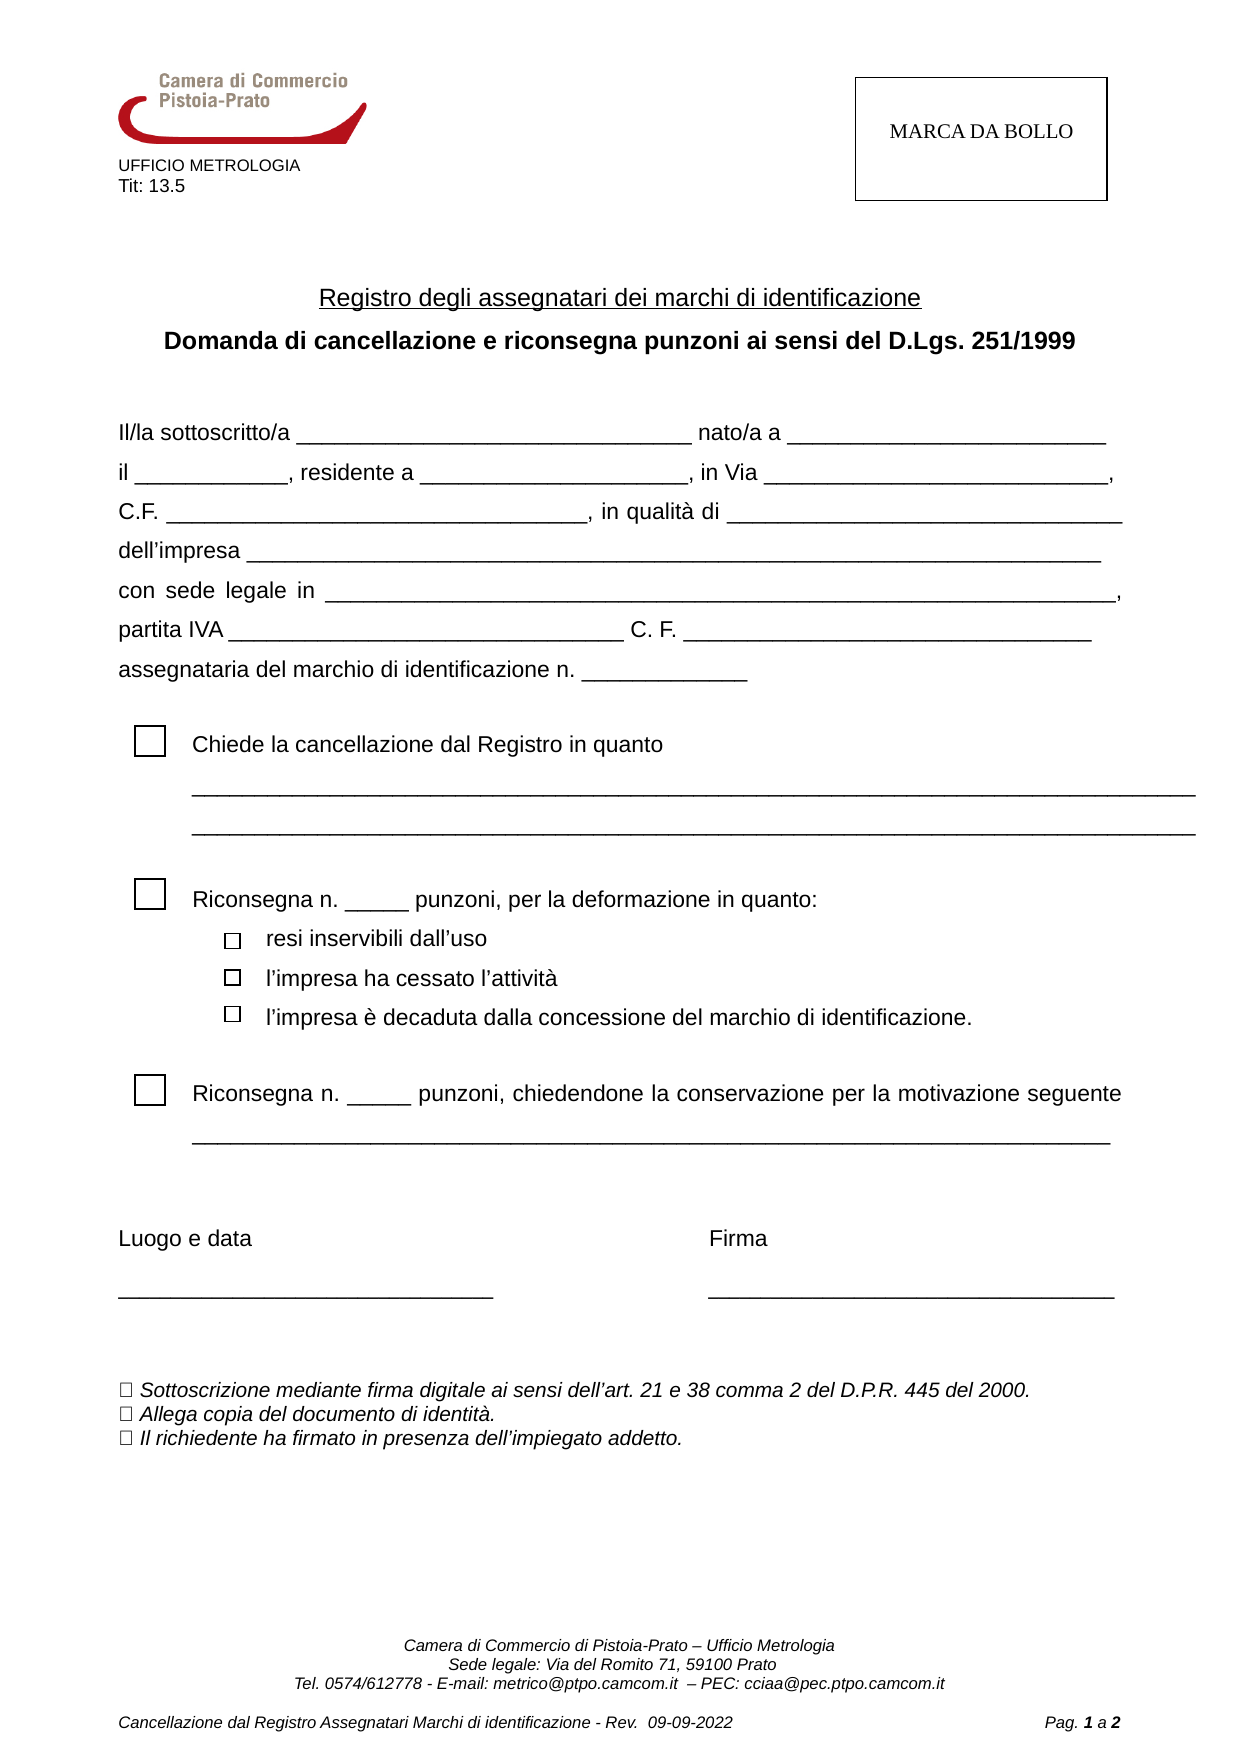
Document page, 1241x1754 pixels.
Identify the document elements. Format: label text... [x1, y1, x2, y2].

text Luogo e data Firma [118, 1225, 1122, 1251]
text MARCA DA BOLLO [871, 119, 1091, 143]
text l’impresa ha cessato l’attività [118, 965, 1122, 991]
subtitle Domanda di cancellazione e riconsegna punzoni ai sensi del D.Lgs. 251/1999 [118, 326, 1122, 354]
subtitle Registro degli assegnatari dei marchi di identificazione [118, 282, 1122, 311]
text  Sottoscrizione mediante firma digitale ai sensi dell’art. 21 e 38 comma 2 del D.P.R. 445 del 2000. [118, 1378, 1122, 1402]
text Tit: 13.5 [118, 174, 855, 196]
text ____________________________________ _______________________________________ [118, 1277, 1122, 1301]
text  Allega copia del documento di identità. [118, 1402, 1122, 1426]
text il ____________, residente a _____________________, in Via ___________________________, [118, 458, 1122, 485]
text resi inservibili dall’uso [118, 925, 1122, 952]
text C.F. _________________________________, in qualità di _______________________________ dell’impresa ___________________________________________________________________ [118, 498, 1122, 564]
text Il/la sottoscritto/a _______________________________ nato/a a _________________________ [118, 419, 1122, 445]
text l’impresa è decaduta dalla concessione del marchio di identificazione. [118, 1004, 1122, 1031]
text  Il richiedente ha firmato in presenza dell’impiegato addetto. [118, 1426, 1122, 1449]
text Riconsegna n. _____ punzoni, per la deformazione in quanto: [118, 886, 1122, 912]
text Riconsegna n. _____ punzoni, chiedendone la conservazione per la motivazione seguente ________________________________________________________________________ [192, 1080, 1122, 1146]
text [1108, 174, 1122, 196]
text assegnataria del marchio di identificazione n. _____________ [118, 656, 1122, 682]
text con sede legale in ______________________________________________________________, partita IVA _______________________________ C. F. ________________________________ [118, 577, 1122, 643]
text UFFICIO METROLOGIA [118, 155, 855, 174]
text Chiede la cancellazione dal Registro in quanto [118, 731, 1122, 758]
